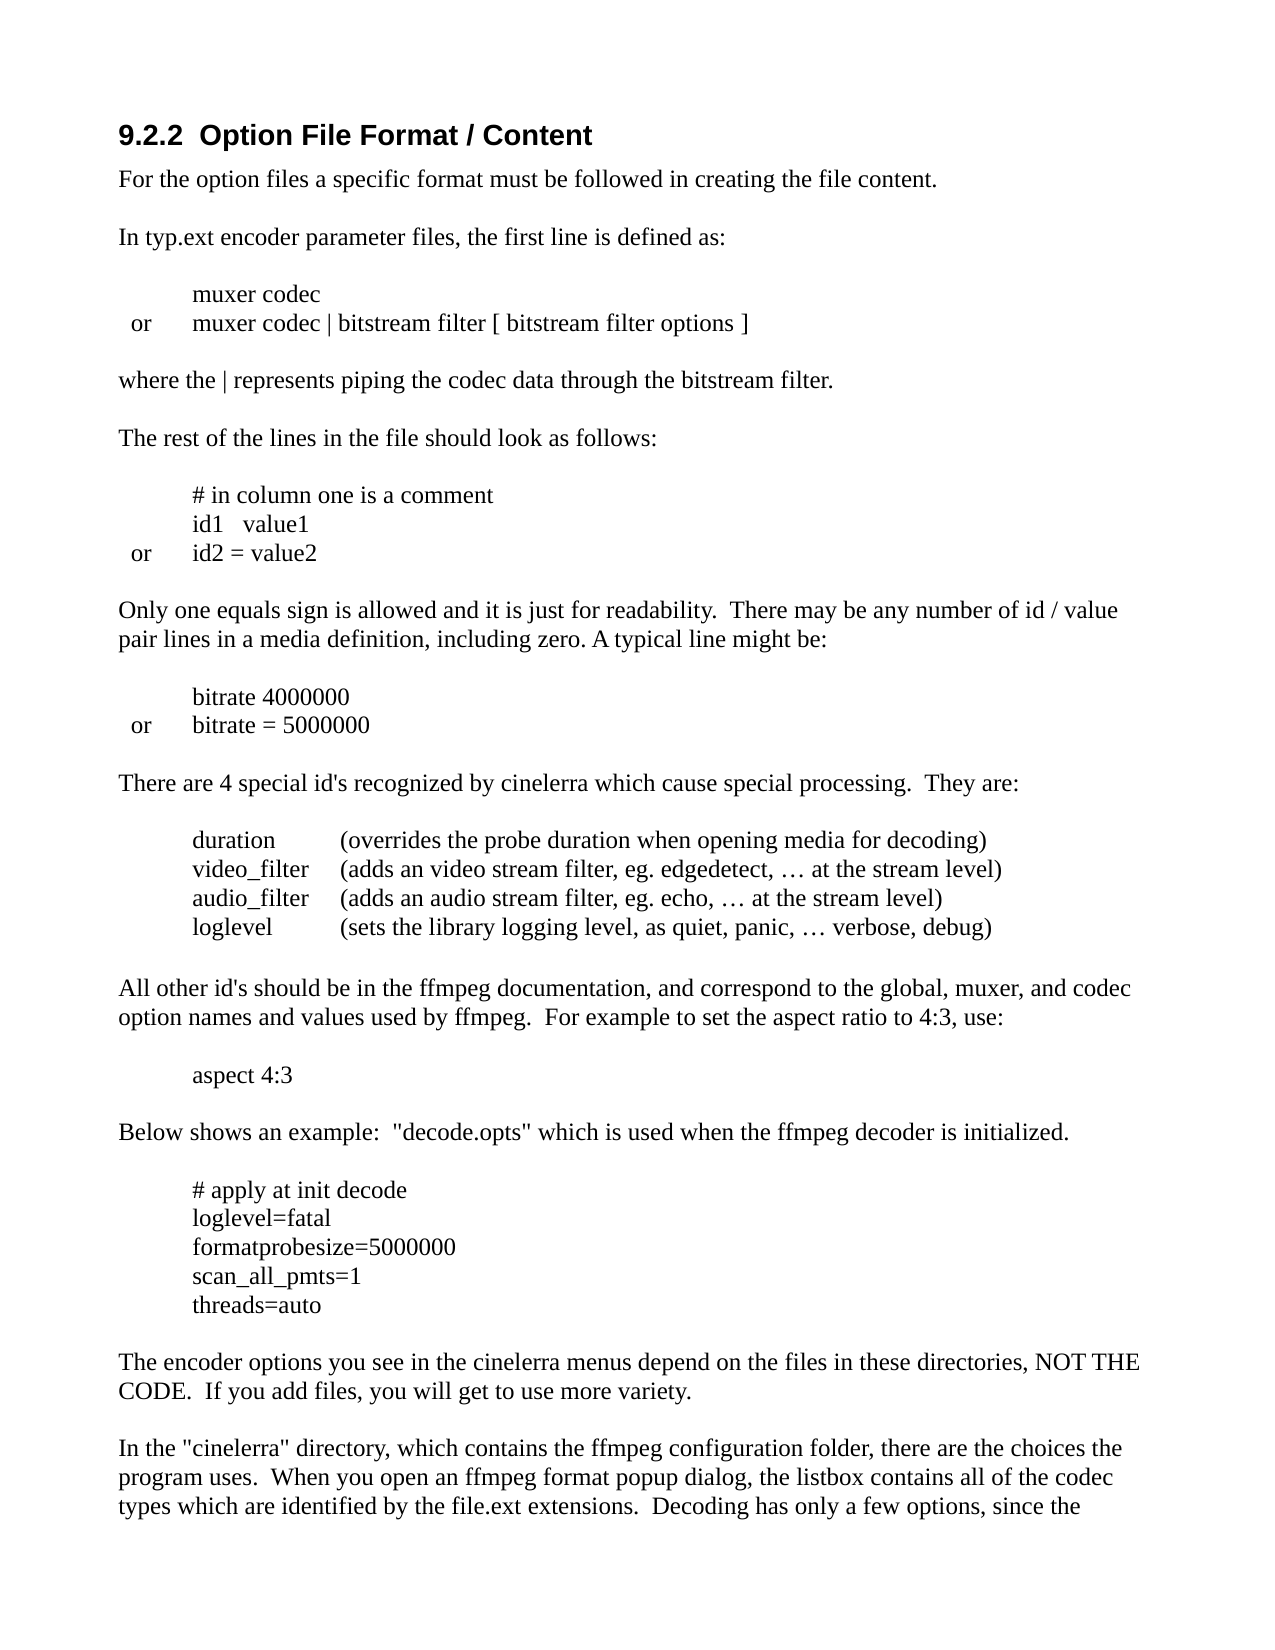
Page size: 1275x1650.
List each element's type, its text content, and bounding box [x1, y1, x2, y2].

text loglevel (sets the library logging level, as quiet, panic, … verbose, debug) [118, 912, 1157, 940]
text or muxer codec | bitstream filter [ bitstream filter options ] [118, 308, 1157, 337]
text The rest of the lines in the file should look as follows: [118, 423, 1157, 452]
text # apply at init decode loglevel=fatal formatprobesize=5000000 scan_all_pmts=1 threads=auto [118, 1175, 1157, 1318]
text or bitrate = 5000000 [118, 710, 1157, 739]
text All other id's should be in the ffmpeg documentation, and correspond to the global, muxer, and codec option names and values used by ffmpeg. For example to set the aspect ratio to 4:3, use: [118, 973, 1157, 1031]
text There are 4 special id's recognized by cinelerra which cause special processing. They are: [118, 768, 1157, 797]
text Only one equals sign is allowed and it is just for readability. There may be any number of id / value pair lines in a media definition, including zero. A typical line might be: [118, 595, 1157, 653]
text In the "cinelerra" directory, which contains the ffmpeg configuration folder, there are the choices the program uses. When you open an ffmpeg format popup dialog, the listbox contains all of the codec types which are identified by the file.ext extensions. Decoding has only a few options, since the [118, 1433, 1157, 1520]
text Below shows an example: "decode.opts" which is used when the ffmpeg decoder is initialized. [118, 1117, 1157, 1146]
text muxer codec [118, 279, 1157, 308]
text In typ.ext encoder parameter files, the first line is defined as: [118, 222, 1157, 250]
text aspect 4:3 [118, 1060, 1157, 1088]
text bitrate 4000000 [118, 682, 1157, 710]
text where the | represents piping the codec data through the bitstream filter. [118, 365, 1157, 394]
text For the option files a specific format must be followed in creating the file content. [118, 164, 1157, 193]
text # in column one is a comment [118, 480, 1157, 509]
text id1 value1 [118, 509, 1157, 538]
text video_filter (adds an video stream filter, eg. edgedetect, … at the stream level) [118, 854, 1157, 883]
text The encoder options you see in the cinelerra menus depend on the files in these directories, NOT THE CODE. If you add files, you will get to use more variety. [118, 1347, 1157, 1405]
text audio_filter (adds an audio stream filter, eg. echo, … at the stream level) [118, 883, 1157, 912]
subtitle 9.2.2 Option File Format / Content [118, 118, 1157, 152]
text duration (overrides the probe duration when opening media for decoding) [118, 825, 1157, 854]
text or id2 = value2 [118, 538, 1157, 567]
